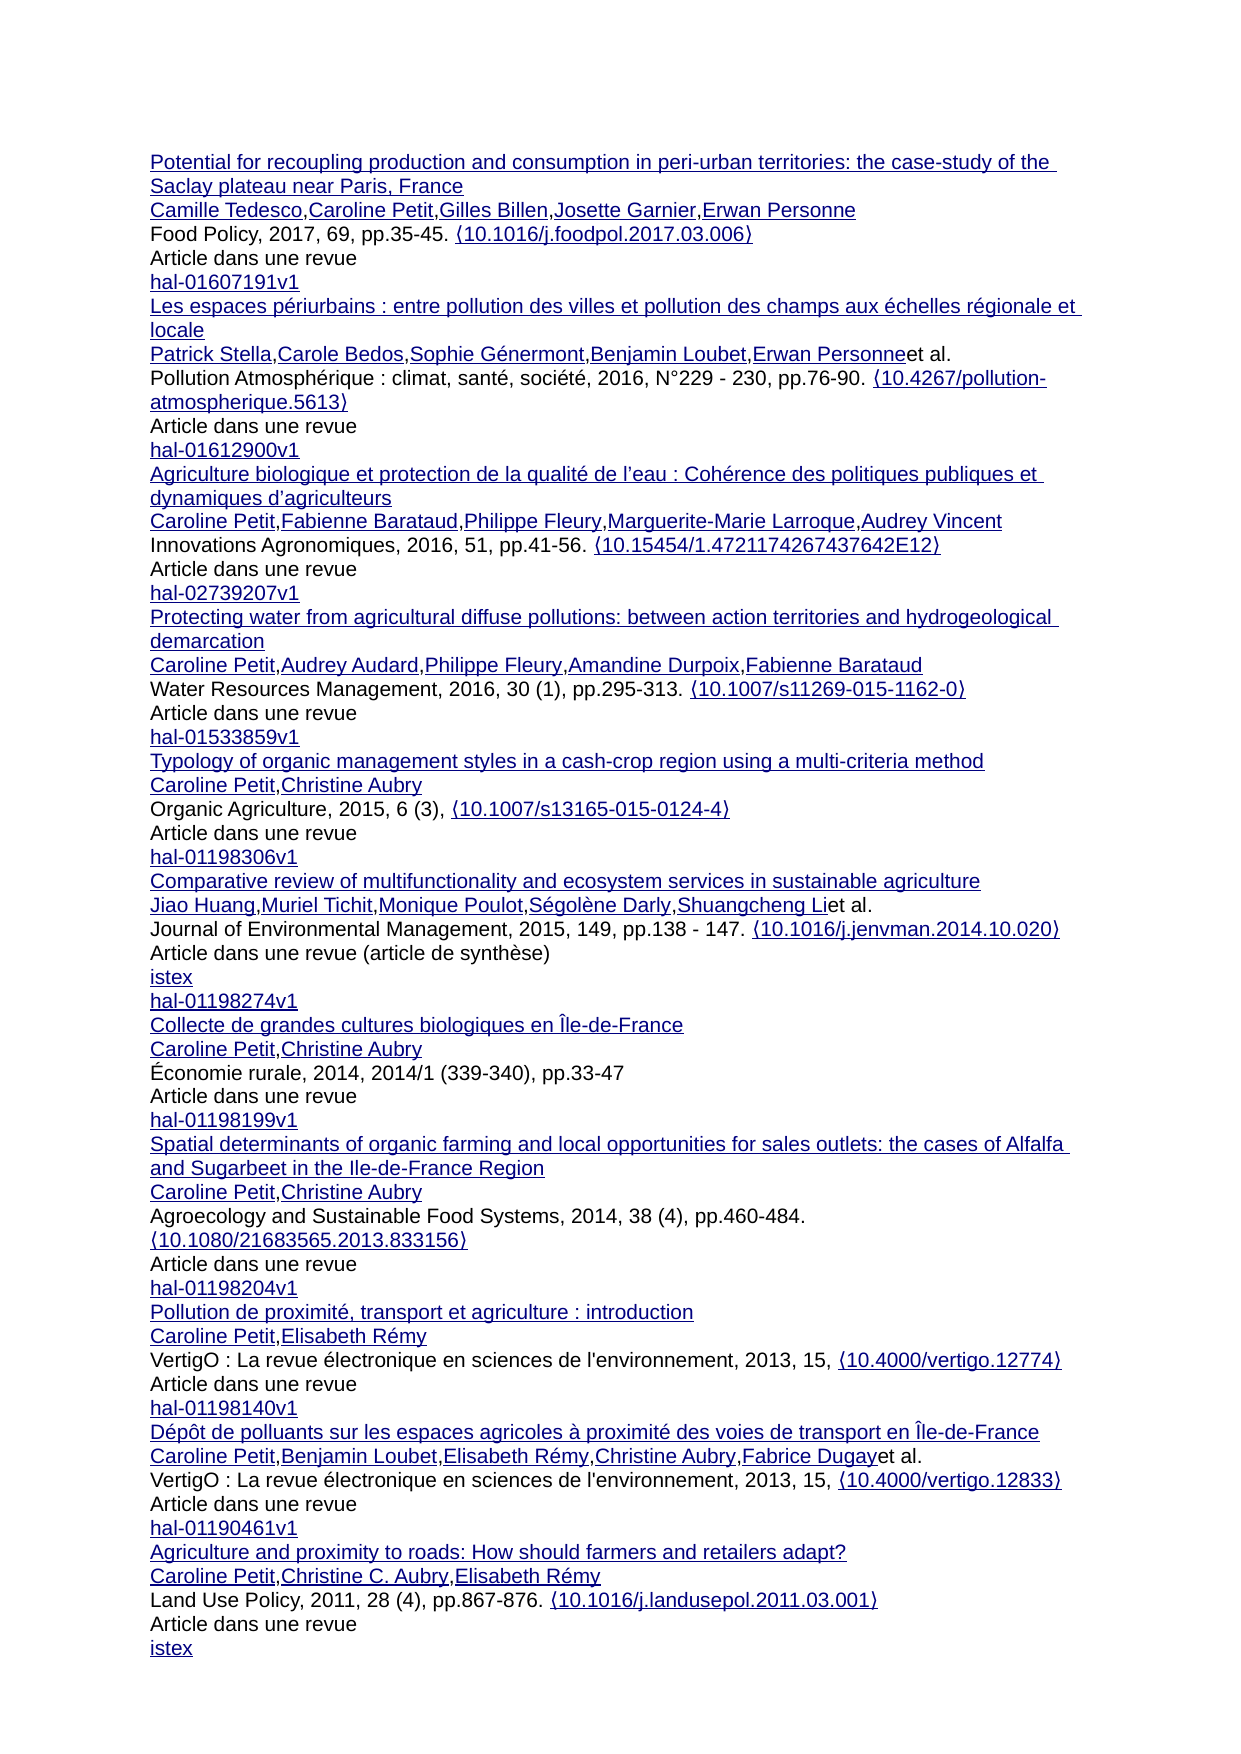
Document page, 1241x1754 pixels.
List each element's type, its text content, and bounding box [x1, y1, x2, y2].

table_cell Pollution de proximité, transport et agriculture : introduction Caroline Petit,Elisabeth Rémy VertigO : La revue électronique en sciences de l'environnement, 2013, 15, ⟨10.4000/vertigo.12774⟩ Article dans une revue hal-01198140v1 [150, 1300, 1090, 1420]
table_cell Comparative review of multifunctionality and ecosystem services in sustainable agriculture Jiao Huang,Muriel Tichit,Monique Poulot,Ségolène Darly,Shuangcheng Liet al. Journal of Environmental Management, 2015, 149, pp.138 - 147. ⟨10.1016/j.jenvman.2014.10.020⟩ Article dans une revue (article de synthèse) istex hal-01198274v1 [150, 869, 1090, 1012]
table_cell Spatial determinants of organic farming and local opportunities for sales outlets: the cases of Alfalfa and Sugarbeet in the Ile-de-France Region Caroline Petit,Christine Aubry Agroecology and Sustainable Food Systems, 2014, 38 (4), pp.460-484. ⟨10.1080/21683565.2013.833156⟩ Article dans une revue hal-01198204v1 [150, 1132, 1090, 1300]
table_cell Agriculture biologique et protection de la qualité de l’eau : Cohérence des politiques publiques et dynamiques d’agriculteurs Caroline Petit,Fabienne Barataud,Philippe Fleury,Marguerite-Marie Larroque,Audrey Vincent Innovations Agronomiques, 2016, 51, pp.41-56. ⟨10.15454/1.4721174267437642E12⟩ Article dans une revue hal-02739207v1 [150, 461, 1090, 605]
table_cell Protecting water from agricultural diffuse pollutions: between action territories and hydrogeological demarcation Caroline Petit,Audrey Audard,Philippe Fleury,Amandine Durpoix,Fabienne Barataud Water Resources Management, 2016, 30 (1), pp.295-313. ⟨10.1007/s11269-015-1162-0⟩ Article dans une revue hal-01533859v1 [150, 605, 1090, 749]
table_cell Dépôt de polluants sur les espaces agricoles à proximité des voies de transport en Île-de-France Caroline Petit,Benjamin Loubet,Elisabeth Rémy,Christine Aubry,Fabrice Dugayet al. VertigO : La revue électronique en sciences de l'environnement, 2013, 15, ⟨10.4000/vertigo.12833⟩ Article dans une revue hal-01190461v1 [150, 1420, 1090, 1539]
table_cell Potential for recoupling production and consumption in peri-urban territories: the case-study of the Saclay plateau near Paris, France Camille Tedesco,Caroline Petit,Gilles Billen,Josette Garnier,Erwan Personne Food Policy, 2017, 69, pp.35-45. ⟨10.1016/j.foodpol.2017.03.006⟩ Article dans une revue hal-01607191v1 [150, 150, 1090, 294]
table_cell Typology of organic management styles in a cash-crop region using a multi-criteria method Caroline Petit,Christine Aubry Organic Agriculture, 2015, 6 (3), ⟨10.1007/s13165-015-0124-4⟩ Article dans une revue hal-01198306v1 [150, 749, 1090, 869]
table_cell Les espaces périurbains : entre pollution des villes et pollution des champs aux échelles régionale et locale Patrick Stella,Carole Bedos,Sophie Génermont,Benjamin Loubet,Erwan Personneet al. Pollution Atmosphérique : climat, santé, société, 2016, N°229 - 230, pp.76-90. ⟨10.4267/pollution-atmospherique.5613⟩ Article dans une revue hal-01612900v1 [150, 294, 1090, 461]
table_cell Agriculture and proximity to roads: How should farmers and retailers adapt? Caroline Petit,Christine C. Aubry,Elisabeth Rémy Land Use Policy, 2011, 28 (4), pp.867-876. ⟨10.1016/j.landusepol.2011.03.001⟩ Article dans une revue istex [150, 1540, 1090, 1659]
table_cell Collecte de grandes cultures biologiques en Île-de-France Caroline Petit,Christine Aubry Économie rurale, 2014, 2014/1 (339-340), pp.33-47 Article dans une revue hal-01198199v1 [150, 1013, 1090, 1132]
